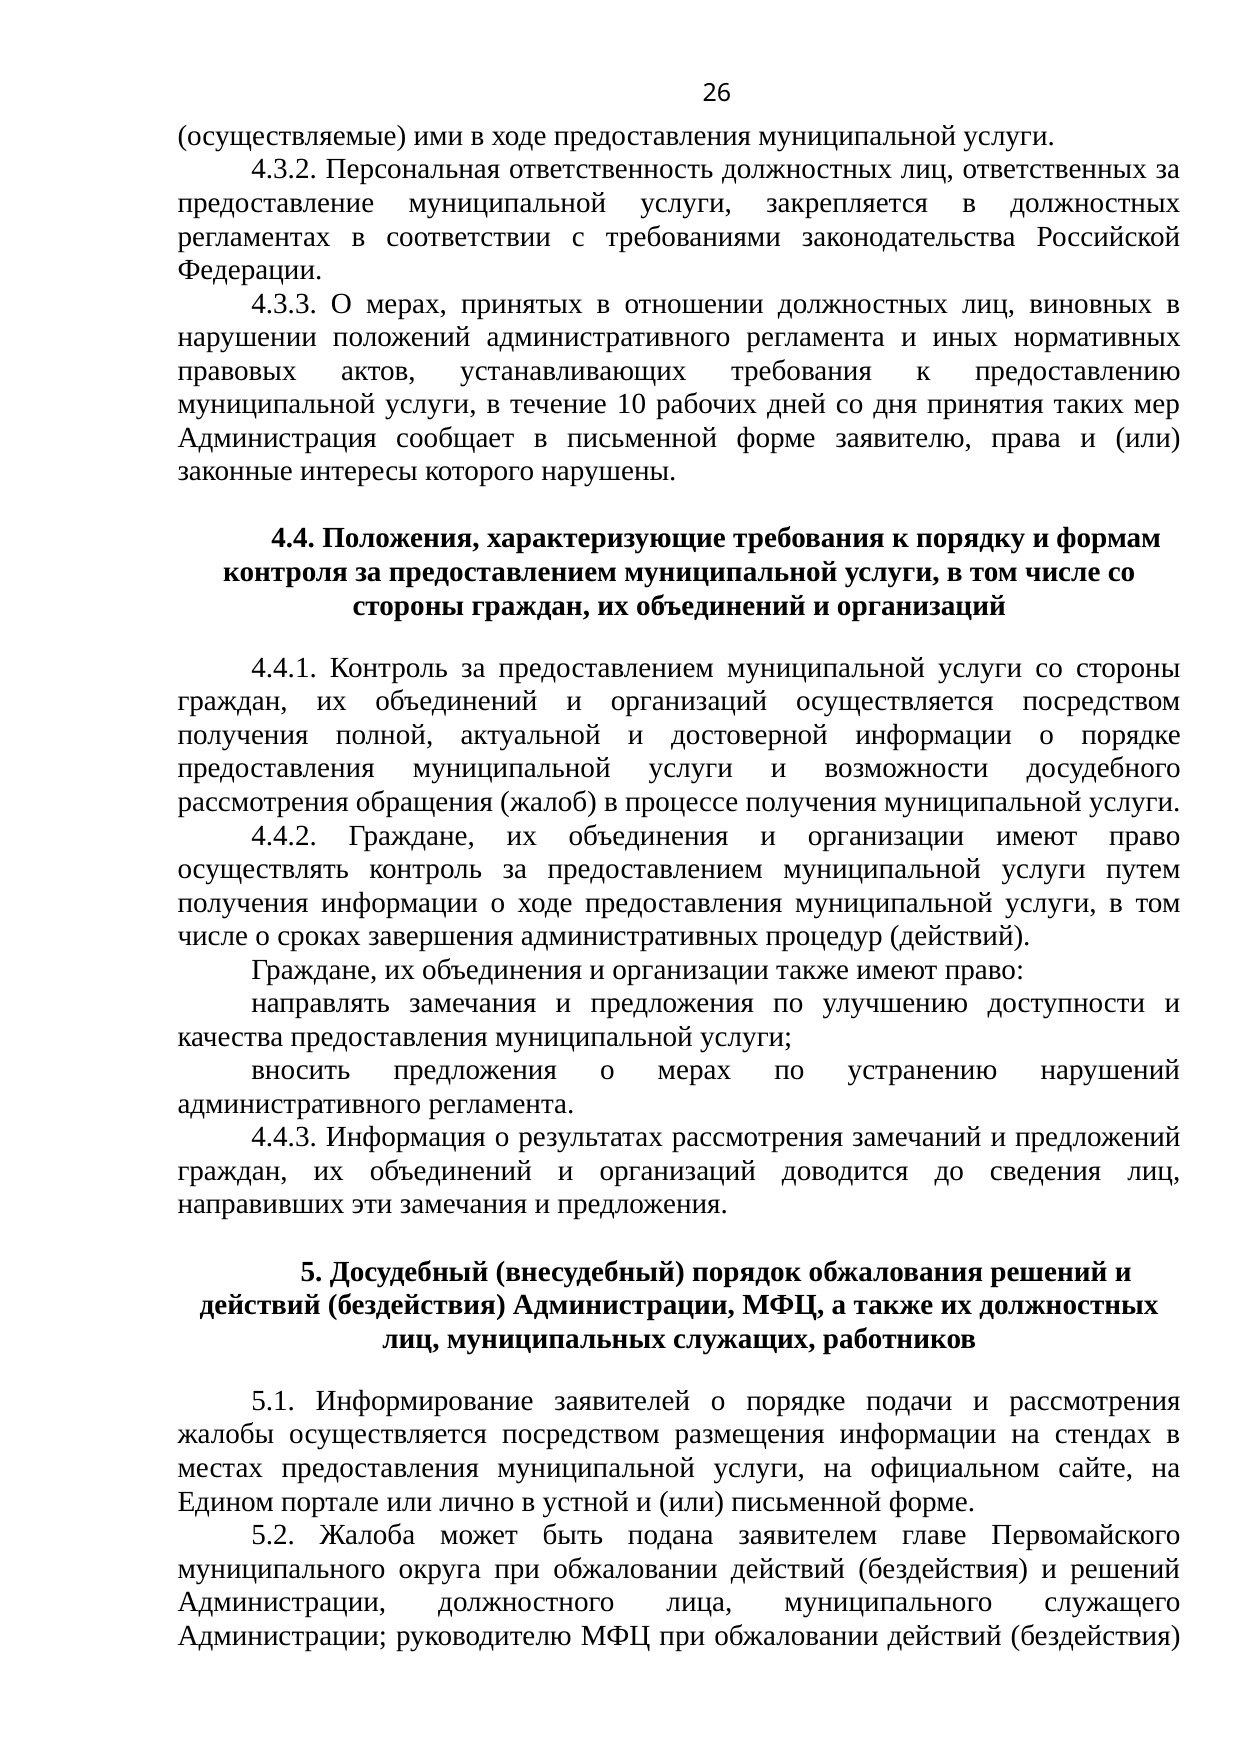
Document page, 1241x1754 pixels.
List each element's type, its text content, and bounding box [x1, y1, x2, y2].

text 4.3.2. Персональная ответственность должностных лиц, ответственных за предоставление муниципальной услуги, закрепляется в должностных регламентах в соответствии с требованиями законодательства Российской Федерации. [177, 152, 1181, 286]
text 5.1. Информирование заявителей о порядке подачи и рассмотрения жалобы осуществляется посредством размещения информации на стендах в местах предоставления муниципальной услуги, на официальном сайте, на Едином портале или лично в устной и (или) письменной форме. [177, 1383, 1181, 1517]
text вносить предложения о мерах по устранению нарушений административного регламента. [177, 1052, 1181, 1119]
text 4.4.1. Контроль за предоставлением муниципальной услуги со стороны граждан, их объединений и организаций осуществляется посредством получения полной, актуальной и достоверной информации о порядке предоставления муниципальной услуги и возможности досудебного рассмотрения обращения (жалоб) в процессе получения муниципальной услуги. [177, 650, 1181, 818]
text 5. Досудебный (внесудебный) порядок обжалования решений и действий (бездействия) Администрации, МФЦ, а также их должностных лиц, муниципальных служащих, работников [177, 1254, 1181, 1354]
text 4.3.3. О мерах, принятых в отношении должностных лиц, виновных в нарушении положений административного регламента и иных нормативных правовых актов, устанавливающих требования к предоставлению муниципальной услуги, в течение 10 рабочих дней со дня принятия таких мер Администрация сообщает в письменной форме заявителю, права и (или) законные интересы которого нарушены. [177, 286, 1181, 487]
text 5.2. Жалоба может быть подана заявителем главе Первомайского муниципального округа при обжаловании действий (бездействия) и решений Администрации, должностного лица, муниципального служащего Администрации; руководителю МФЦ при обжаловании действий (бездействия) [177, 1517, 1181, 1651]
text 4.4.3. Информация о результатах рассмотрения замечаний и предложений граждан, их объединений и организаций доводится до сведения лиц, направивших эти замечания и предложения. [177, 1119, 1181, 1220]
text 4.4. Положения, характеризующие требования к порядку и формам контроля за предоставлением муниципальной услуги, в том числе со стороны граждан, их объединений и организаций [177, 521, 1181, 621]
text 4.4.2. Граждане, их объединения и организации имеют право осуществлять контроль за предоставлением муниципальной услуги путем получения информации о ходе предоставления муниципальной услуги, в том числе о сроках завершения административных процедур (действий). [177, 818, 1181, 952]
text Граждане, их объединения и организации также имеют право: [177, 952, 1181, 985]
text направлять замечания и предложения по улучшению доступности и качества предоставления муниципальной услуги; [177, 985, 1181, 1052]
text (осуществляемые) ими в ходе предоставления муниципальной услуги. [177, 118, 1181, 152]
